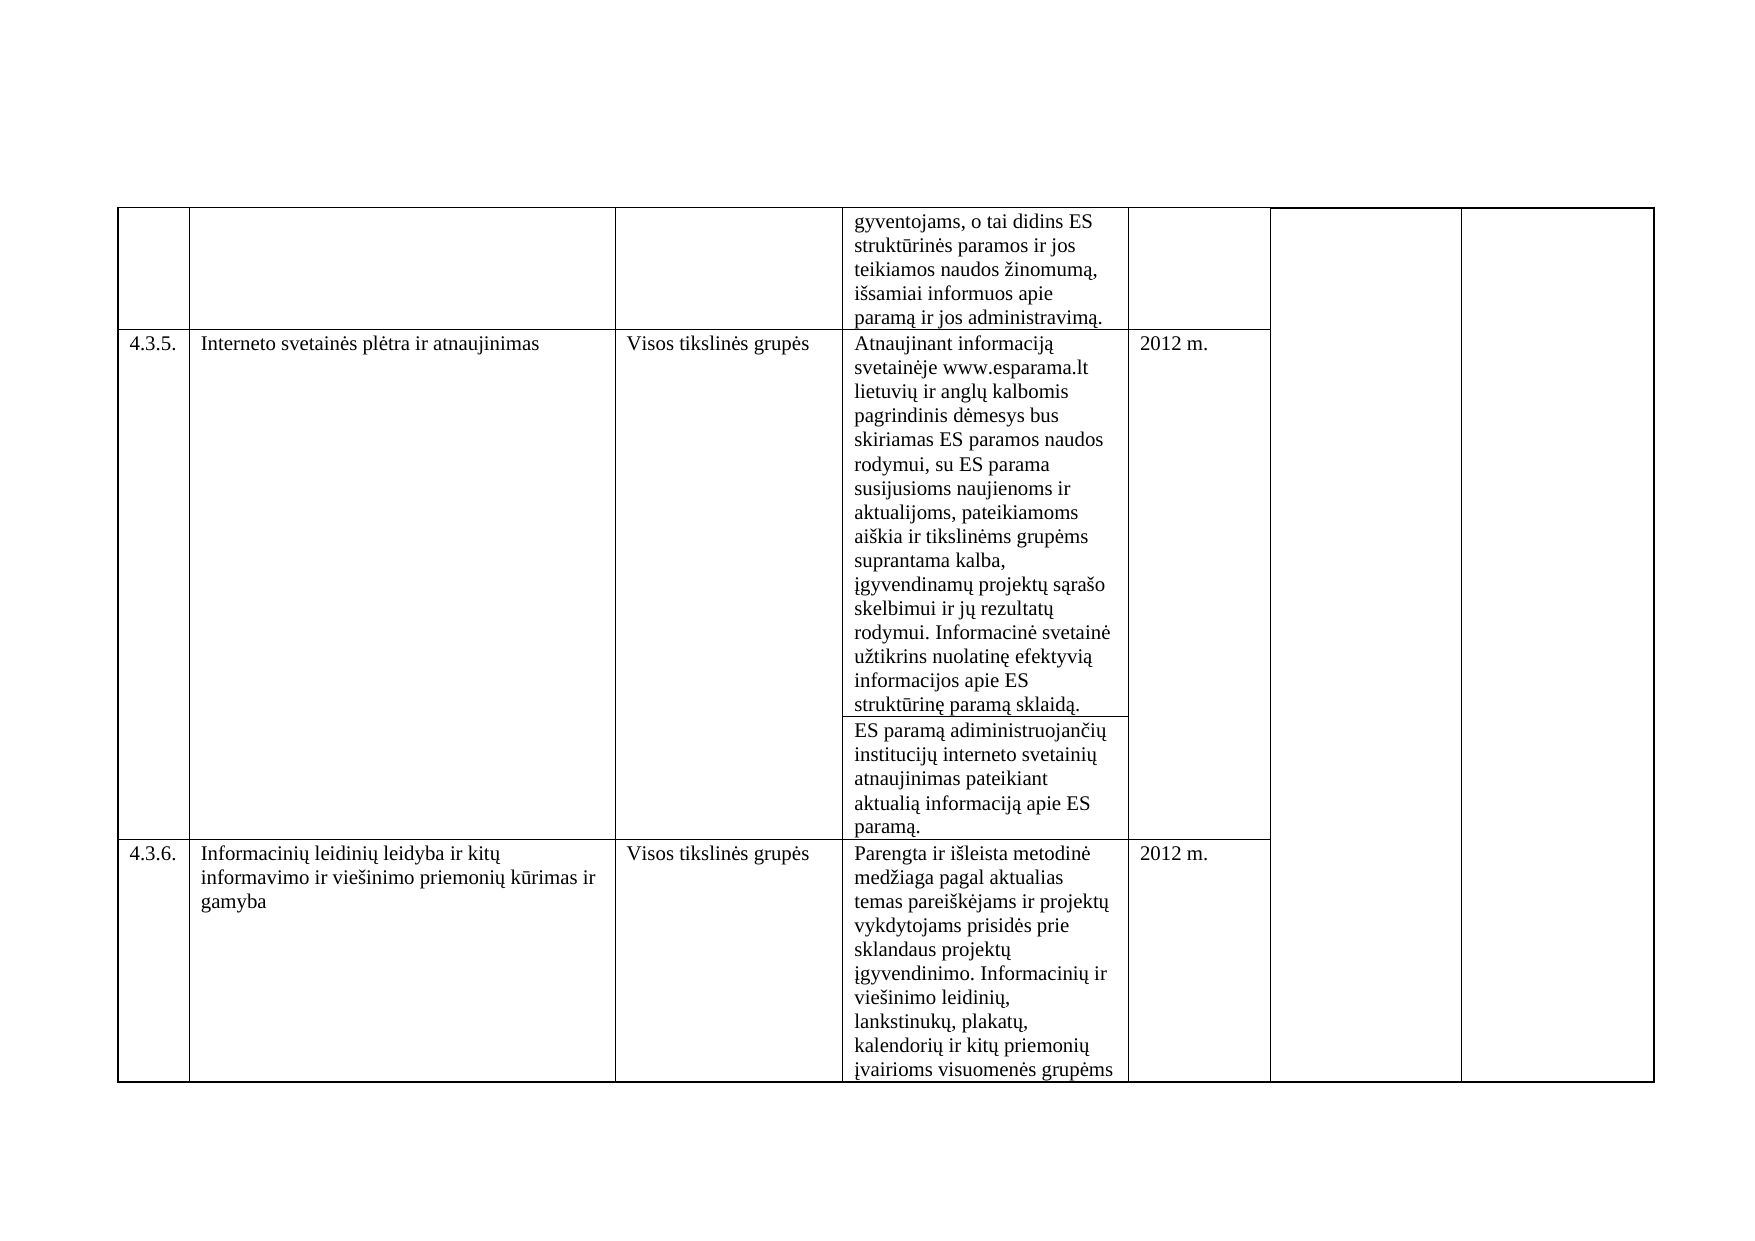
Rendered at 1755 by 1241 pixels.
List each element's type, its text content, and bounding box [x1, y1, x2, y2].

table_cell Interneto svetainės plėtra ir atnaujinimas [190, 330, 615, 838]
table_cell Atnaujinant informaciją svetainėje www.esparama.lt lietuvių ir anglų kalbomis pagrindinis dėmesys bus skiriamas ES paramos naudos rodymui, su ES parama susijusioms naujienoms ir aktualijoms, pateikiamoms aiškia ir tikslinėms grupėms suprantama kalba, įgyvendinamų projektų sąrašo skelbimui ir jų rezultatų rodymui. Informacinė svetainė užtikrins nuolatinę efektyvią informacijos apie ES struktūrinę paramą sklaidą. [843, 330, 1128, 716]
table_cell Parengta ir išleista metodinė medžiaga pagal aktualias temas pareiškėjams ir projektų vykdytojams prisidės prie sklandaus projektų įgyvendinimo. Informacinių ir viešinimo leidinių, lankstinukų, plakatų, kalendorių ir kitų priemonių įvairioms visuomenės grupėms [843, 840, 1128, 1081]
table_cell ES paramą adiministruojančių institucijų interneto svetainių atnaujinimas pateikiant aktualią informaciją apie ES paramą. [843, 717, 1128, 838]
table_cell Visos tikslinės grupės [616, 330, 842, 838]
table_cell 2012 m. [1129, 840, 1270, 1081]
table_cell [616, 208, 842, 329]
table_cell [1129, 208, 1270, 329]
table_cell gyventojams, o tai didins ES struktūrinės paramos ir jos teikiamos naudos žinomumą, išsamiai informuos apie paramą ir jos administravimą. [843, 208, 1128, 329]
table_cell [1462, 209, 1653, 1081]
table_cell [1271, 209, 1461, 1081]
table_cell 4.3.6. [119, 840, 189, 1081]
table_cell [119, 208, 189, 329]
table_cell Informacinių leidinių leidyba ir kitų informavimo ir viešinimo priemonių kūrimas ir gamyba [190, 840, 615, 1081]
table_cell Visos tikslinės grupės [616, 840, 842, 1081]
table_cell 2012 m. [1129, 330, 1270, 838]
table_cell 4.3.5. [119, 330, 189, 838]
table_cell [190, 208, 615, 329]
